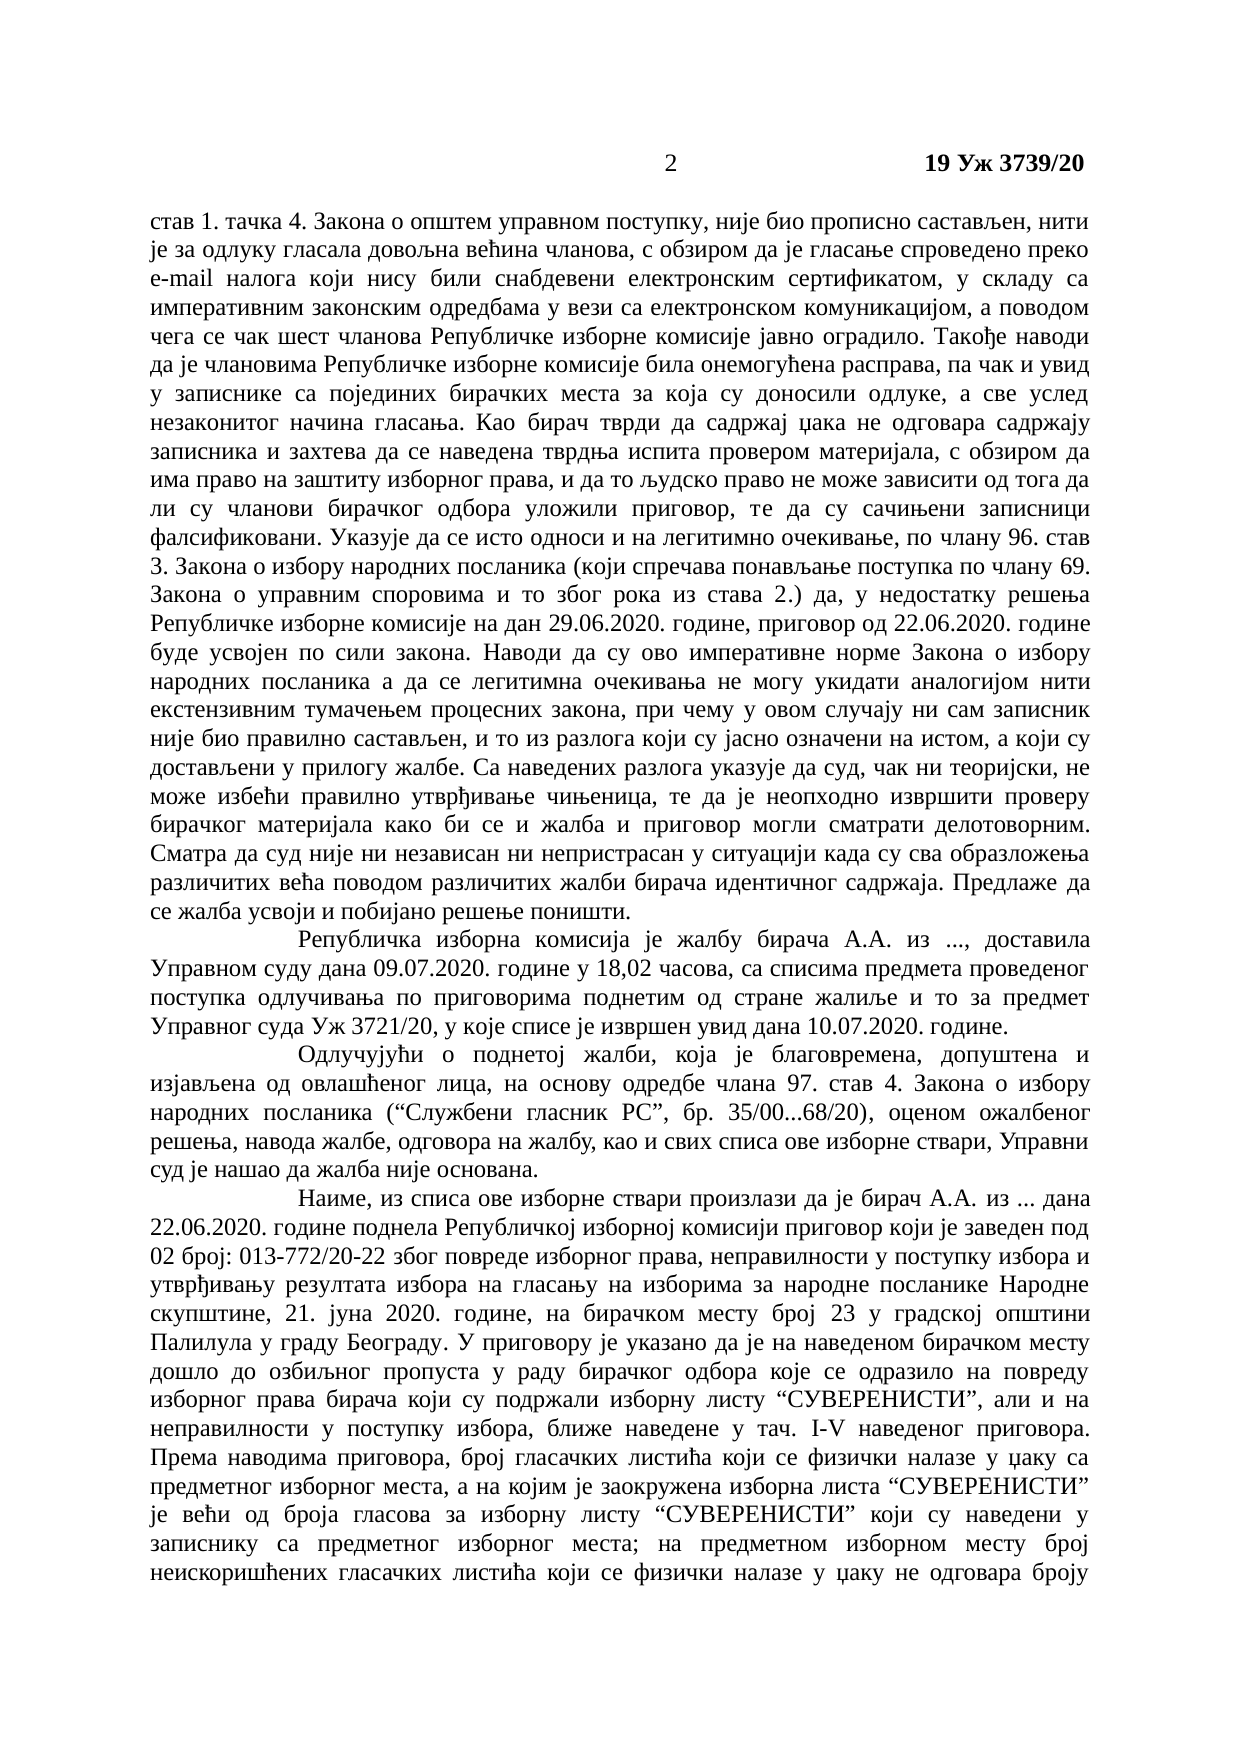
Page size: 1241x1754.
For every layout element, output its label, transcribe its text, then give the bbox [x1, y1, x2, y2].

text Одлучујући о поднетој жалби, која је благовремена, допуштена и изјављена од овлашћеног лица, на основу одредбе члана 97. став 4. Закона о избору народних посланика (“Службени гласник РС”, бр. 35/00...68/20), оценом ожалбеног решења, навода жалбе, одговора на жалбу, као и свих списа ове изборне ствари, Управни суд је нашао да жалба није основана. [150, 1039, 1091, 1183]
text став 1. тачка 4. Закона о општем управном поступку, није био прописно састављен, нити је за одлуку гласала довољна већина чланова, с обзиром да је гласање спроведено преко e-mail налога који нису били снабдевени електронским сертификатом, у складу са императивним законским одредбама у вези са електронском комуникацијом, а поводом чега се чак шест чланова Републичке изборне комисије јавно оградило. Такође наводи да је члановима Републичке изборне комисије била онемогућена расправа, па чак и увид у записнике са појединих бирачких места за која су доносили одлуке, а све услед незаконитог начина гласања. Као бирач тврди да садржај џака не одговара садржају записника и захтева да се наведена тврдња испита провером материјала, с обзиром да има право на заштиту изборног права, и да то људско право не може зависити од тога да ли су чланови бирачког одбора уложили приговор, те да су сачињени записници фалсификовани. Указује да се исто односи и на легитимно очекивање, по члану 96. став 3. Закона о избору народних посланика (који спречава понављање поступка по члану 69. Закона о управним споровима и то због рока из става 2.) да, у недостатку решења Републичке изборне комисије на дан 29.06.2020. године, приговор од 22.06.2020. године буде усвојен по сили закона. Наводи да су ово императивне норме Закона о избору народних посланика а да се легитимна очекивања не могу укидати аналогијом нити екстензивним тумачењем процесних закона, при чему у овом случају ни сам записник није био правилно састављен, и то из разлога који су јасно означени на истом, а који су достављени у прилогу жалбе. Са наведених разлога указује да суд, чак ни теоријски, не може избећи правилно утврђивање чињеница, те да је неопходно извршити проверу бирачког материјала како би се и жалба и приговор могли сматрати делотоворним. Сматра да суд није ни независан ни непристрасан у ситуацији када су сва образложења различитих већа поводом различитих жалби бирача идентичног садржаја. Предлаже да се жалба усвоји и побијано решење поништи. [150, 206, 1091, 924]
text Наиме, из списа ове изборне ствари произлази да је бирач A.A. из ... дана 22.06.2020. године поднела Републичкој изборној комисији приговор који је заведен под 02 број: 013-772/20-22 због повреде изборног права, неправилности у поступку избора и утврђивању резултата избора на гласању на изборима за народне посланике Народне скупштине, 21. јуна 2020. године, на бирачком месту број 23 у градској општини Палилула у граду Београду. У приговору је указано да је на наведеном бирачком месту дошло до озбиљног пропуста у раду бирачког одбора које се одразило на повреду изборног права бирача који су подржали изборну листу “СУВЕРЕНИСТИ”, али и на неправилности у поступку избора, ближе наведене у тач. I-V наведеног приговора. Према наводима приговора, број гласачких листића који се физички налазе у џаку са предметног изборног места, а на којим је заокружена изборна листа “СУВЕРЕНИСТИ” је већи од броја гласова за изборну листу “СУВЕРЕНИСТИ” који су наведени у записнику са предметног изборног места; на предметном изборном месту број неискоришћених гласачких листића који се физички налазе у џаку не одговара броју [150, 1183, 1091, 1586]
text Републичка изборна комисија је жалбу бирача A.A. из ..., доставила Управном суду дана 09.07.2020. године у 18,02 часова, са списима предмета проведеног поступка одлучивања по приговорима поднетим од стране жалиље и то за предмет Управног суда Уж 3721/20, у које списе је извршен увид дана 10.07.2020. године. [150, 924, 1091, 1039]
